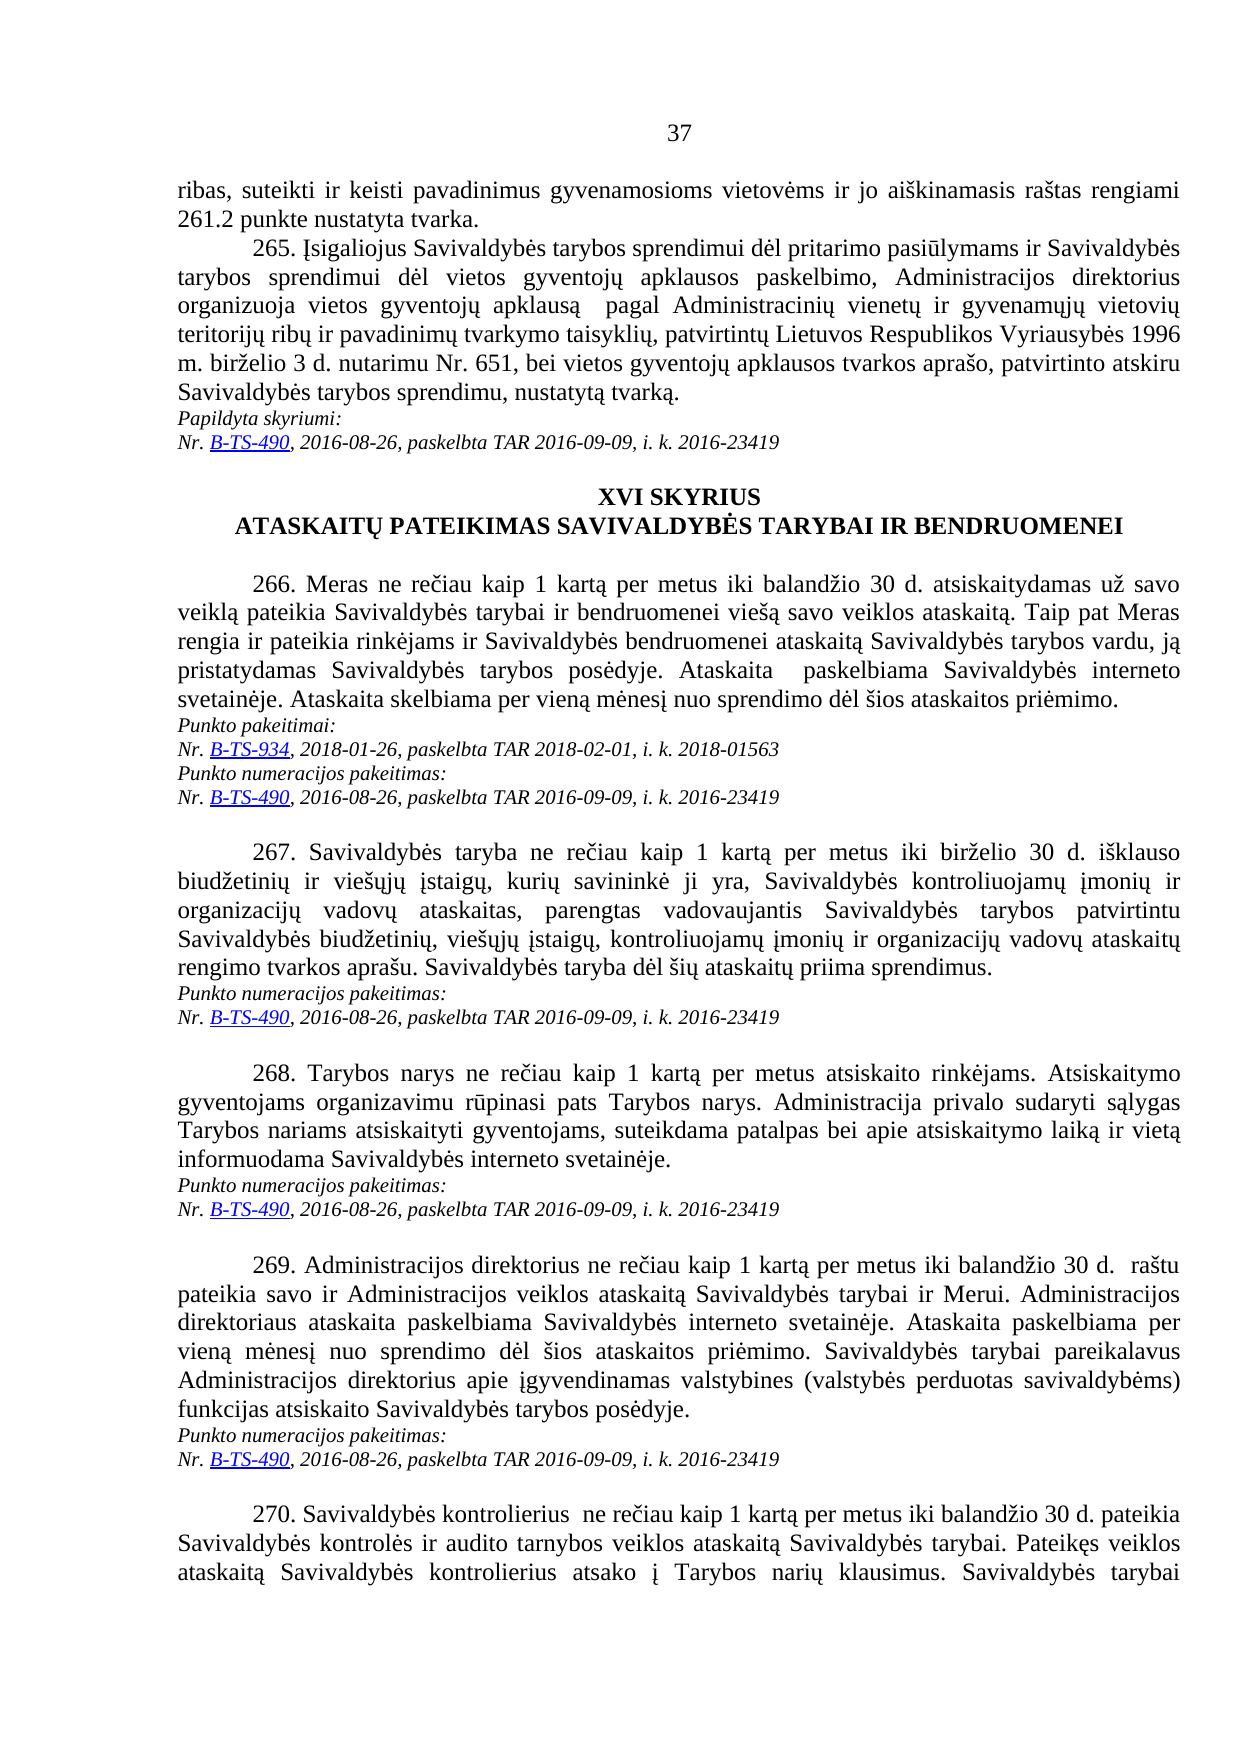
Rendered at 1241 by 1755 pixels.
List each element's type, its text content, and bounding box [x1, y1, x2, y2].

text Nr. B-TS-490, 2016-08-26, paskelbta TAR 2016-09-09, i. k. 2016-23419 [177, 1005, 1181, 1029]
text Nr. B-TS-490, 2016-08-26, paskelbta TAR 2016-09-09, i. k. 2016-23419 [177, 785, 1181, 809]
text Punkto pakeitimai: [177, 712, 1181, 737]
text 269. Administracijos direktorius ne rečiau kaip 1 kartą per metus iki balandžio 30 d. raštu pateikia savo ir Administracijos veiklos ataskaitą Savivaldybės tarybai ir Merui. Administracijos direktoriaus ataskaita paskelbiama Savivaldybės interneto svetainėje. Ataskaita paskelbiama per vieną mėnesį nuo sprendimo dėl šios ataskaitos priėmimo. Savivaldybės tarybai pareikalavus Administracijos direktorius apie įgyvendinamas valstybines (valstybės perduotas savivaldybėms) funkcijas atsiskaito Savivaldybės tarybos posėdyje. [177, 1250, 1181, 1422]
text 266. Meras ne rečiau kaip 1 kartą per metus iki balandžio 30 d. atsiskaitydamas už savo veiklą pateikia Savivaldybės tarybai ir bendruomenei viešą savo veiklos ataskaitą. Taip pat Meras rengia ir pateikia rinkėjams ir Savivaldybės bendruomenei ataskaitą Savivaldybės tarybos vardu, ją pristatydamas Savivaldybės tarybos posėdyje. Ataskaita paskelbiama Savivaldybės interneto svetainėje. Ataskaita skelbiama per vieną mėnesį nuo sprendimo dėl šios ataskaitos priėmimo. [177, 569, 1181, 712]
text Nr. B-TS-490, 2016-08-26, paskelbta TAR 2016-09-09, i. k. 2016-23419 [177, 1197, 1181, 1221]
text Papildyta skyriumi: [177, 406, 1181, 430]
text Nr. B-TS-490, 2016-08-26, paskelbta TAR 2016-09-09, i. k. 2016-23419 [177, 430, 1181, 454]
text Punkto numeracijos pakeitimas: [177, 761, 1181, 785]
text XVI SKYRIUS [177, 482, 1181, 511]
text Nr. B-TS-934, 2018-01-26, paskelbta TAR 2018-02-01, i. k. 2018-01563 [177, 737, 1181, 761]
text 267. Savivaldybės taryba ne rečiau kaip 1 kartą per metus iki birželio 30 d. išklauso biudžetinių ir viešųjų įstaigų, kurių savininkė ji yra, Savivaldybės kontroliuojamų įmonių ir organizacijų vadovų ataskaitas, parengtas vadovaujantis Savivaldybės tarybos patvirtintu Savivaldybės biudžetinių, viešųjų įstaigų, kontroliuojamų įmonių ir organizacijų vadovų ataskaitų rengimo tvarkos aprašu. Savivaldybės taryba dėl šių ataskaitų priima sprendimus. [177, 837, 1181, 981]
text Punkto numeracijos pakeitimas: [177, 981, 1181, 1005]
text ribas, suteikti ir keisti pavadinimus gyvenamosioms vietovėms ir jo aiškinamasis raštas rengiami 261.2 punkte nustatyta tvarka. [177, 176, 1181, 233]
text 270. Savivaldybės kontrolierius ne rečiau kaip 1 kartą per metus iki balandžio 30 d. pateikia Savivaldybės kontrolės ir audito tarnybos veiklos ataskaitą Savivaldybės tarybai. Pateikęs veiklos ataskaitą Savivaldybės kontrolierius atsako į Tarybos narių klausimus. Savivaldybės tarybai [177, 1499, 1181, 1586]
text Punkto numeracijos pakeitimas: [177, 1422, 1181, 1447]
text Punkto numeracijos pakeitimas: [177, 1173, 1181, 1197]
text 265. Įsigaliojus Savivaldybės tarybos sprendimui dėl pritarimo pasiūlymams ir Savivaldybės tarybos sprendimui dėl vietos gyventojų apklausos paskelbimo, Administracijos direktorius organizuoja vietos gyventojų apklausą pagal Administracinių vienetų ir gyvenamųjų vietovių teritorijų ribų ir pavadinimų tvarkymo taisyklių, patvirtintų Lietuvos Respublikos Vyriausybės 1996 m. birželio 3 d. nutarimu Nr. 651, bei vietos gyventojų apklausos tvarkos aprašo, patvirtinto atskiru Savivaldybės tarybos sprendimu, nustatytą tvarką. [177, 233, 1181, 406]
text 268. Tarybos narys ne rečiau kaip 1 kartą per metus atsiskaito rinkėjams. Atsiskaitymo gyventojams organizavimu rūpinasi pats Tarybos narys. Administracija privalo sudaryti sąlygas Tarybos nariams atsiskaityti gyventojams, suteikdama patalpas bei apie atsiskaitymo laiką ir vietą informuodama Savivaldybės interneto svetainėje. [177, 1058, 1181, 1173]
text ATASKAITŲ PATEIKIMAS SAVIVALDYBĖS TARYBAI IR BENDRUOMENEI [177, 511, 1181, 540]
text Nr. B-TS-490, 2016-08-26, paskelbta TAR 2016-09-09, i. k. 2016-23419 [177, 1447, 1181, 1471]
